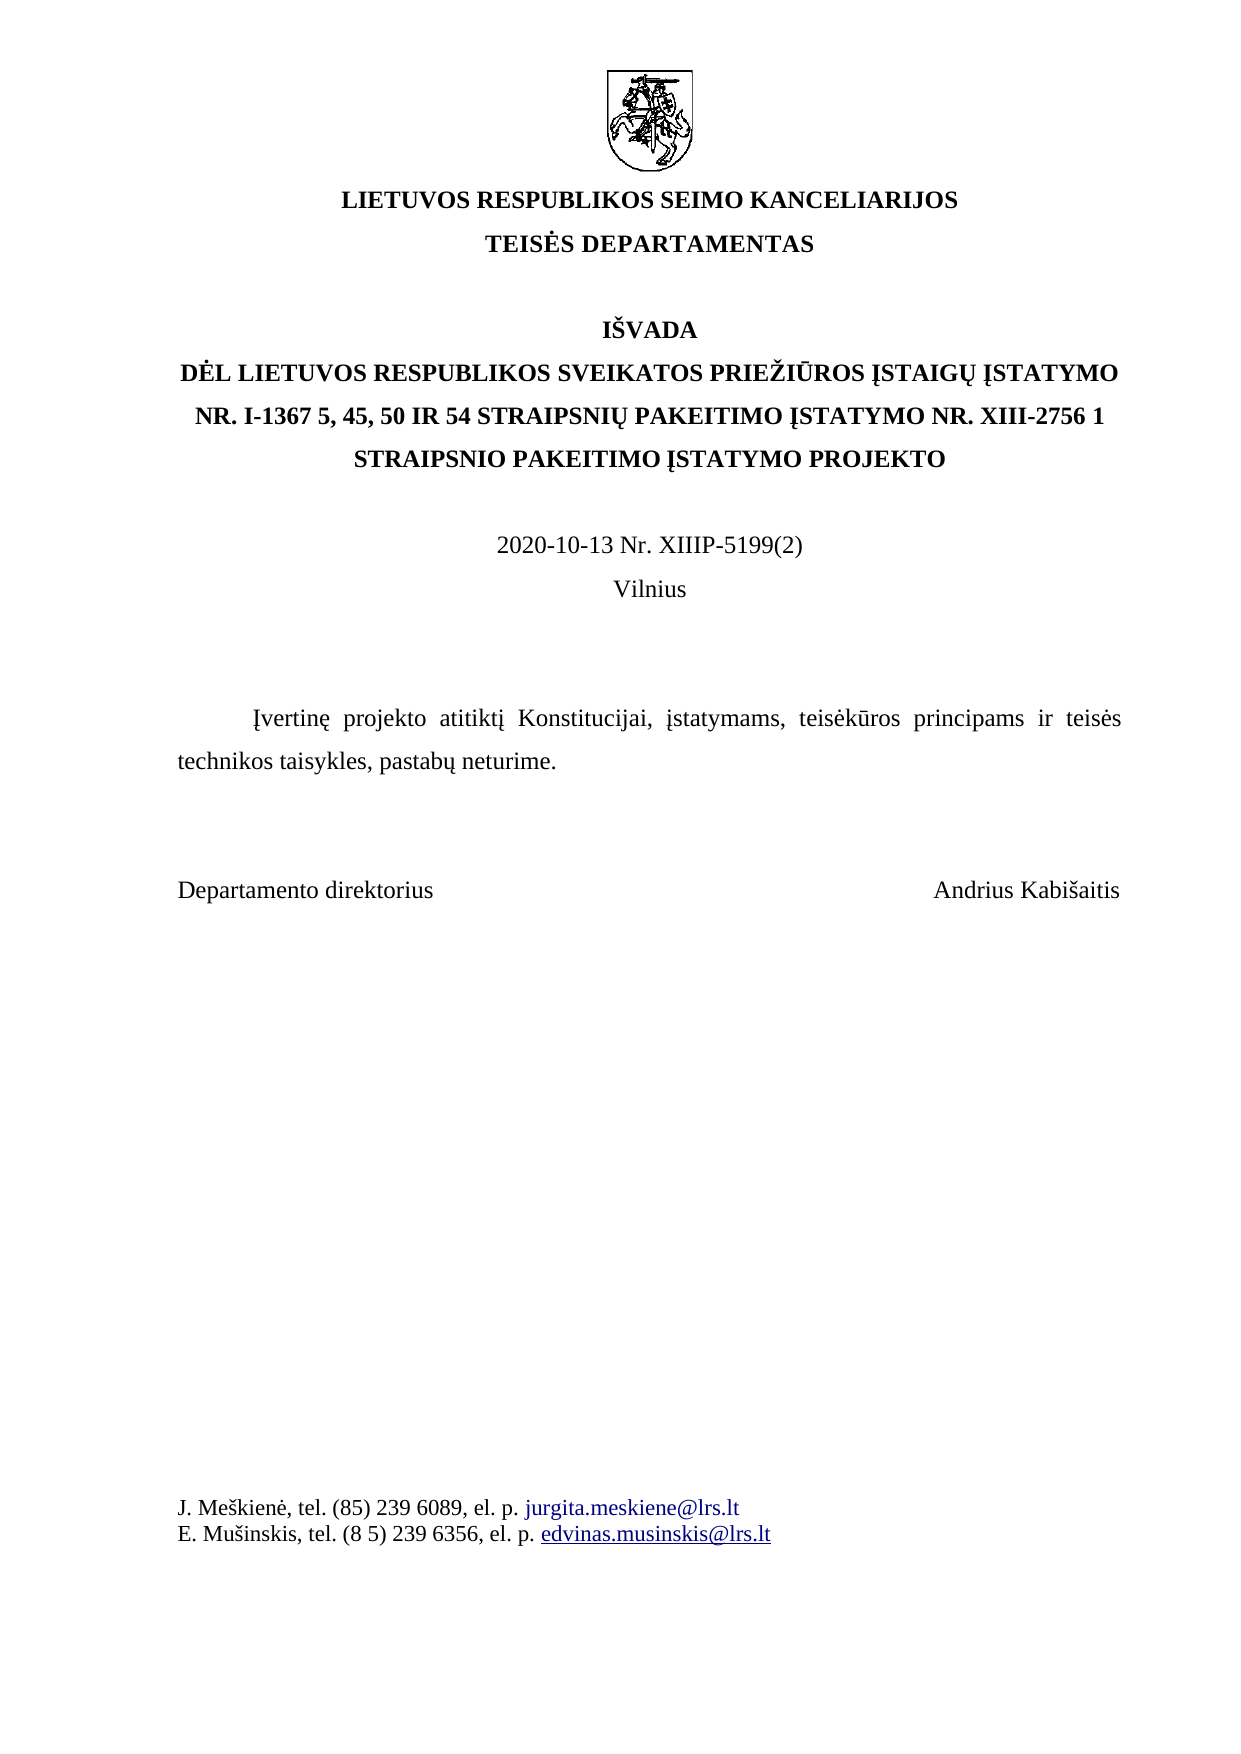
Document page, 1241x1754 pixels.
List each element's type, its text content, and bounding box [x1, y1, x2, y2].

text IŠVADA [177, 315, 1122, 344]
text LIETUVOS RESPUBLIKOS SEIMO KANCELIARIJOS [177, 186, 1122, 214]
text J. Meškienė, tel. (85) 239 6089, el. p. jurgita.meskiene@lrs.lt [177, 1494, 1122, 1520]
text Departamento direktorius Andrius Kabišaitis [177, 876, 1122, 904]
text Vilnius [177, 574, 1122, 602]
text Įvertinę projekto atitiktį Konstitucijai, įstatymams, teisėkūros principams ir teisės technikos taisykles, pastabų neturime. [177, 703, 1122, 775]
text 2020-10-13 Nr. XIIIP-5199(2) [177, 531, 1122, 559]
text TEISĖS DEPARTAMENTAS [177, 229, 1122, 257]
text E. Mušinskis, tel. (8 5) 239 6356, el. p. edvinas.musinskis@lrs.lt [177, 1520, 1122, 1546]
text DĖL LIETUVOS RESPUBLIKOS SVEIKATOS PRIEŽIŪROS ĮSTAIGŲ ĮSTATYMO NR. I-1367 5, 45, 50 IR 54 straipsniŲ PAKEITIMO ĮSTATYMO Nr. XIII-2756 1 straipsnio PAKEITIMO ĮSTATYMO PROJEKTO [177, 358, 1122, 473]
